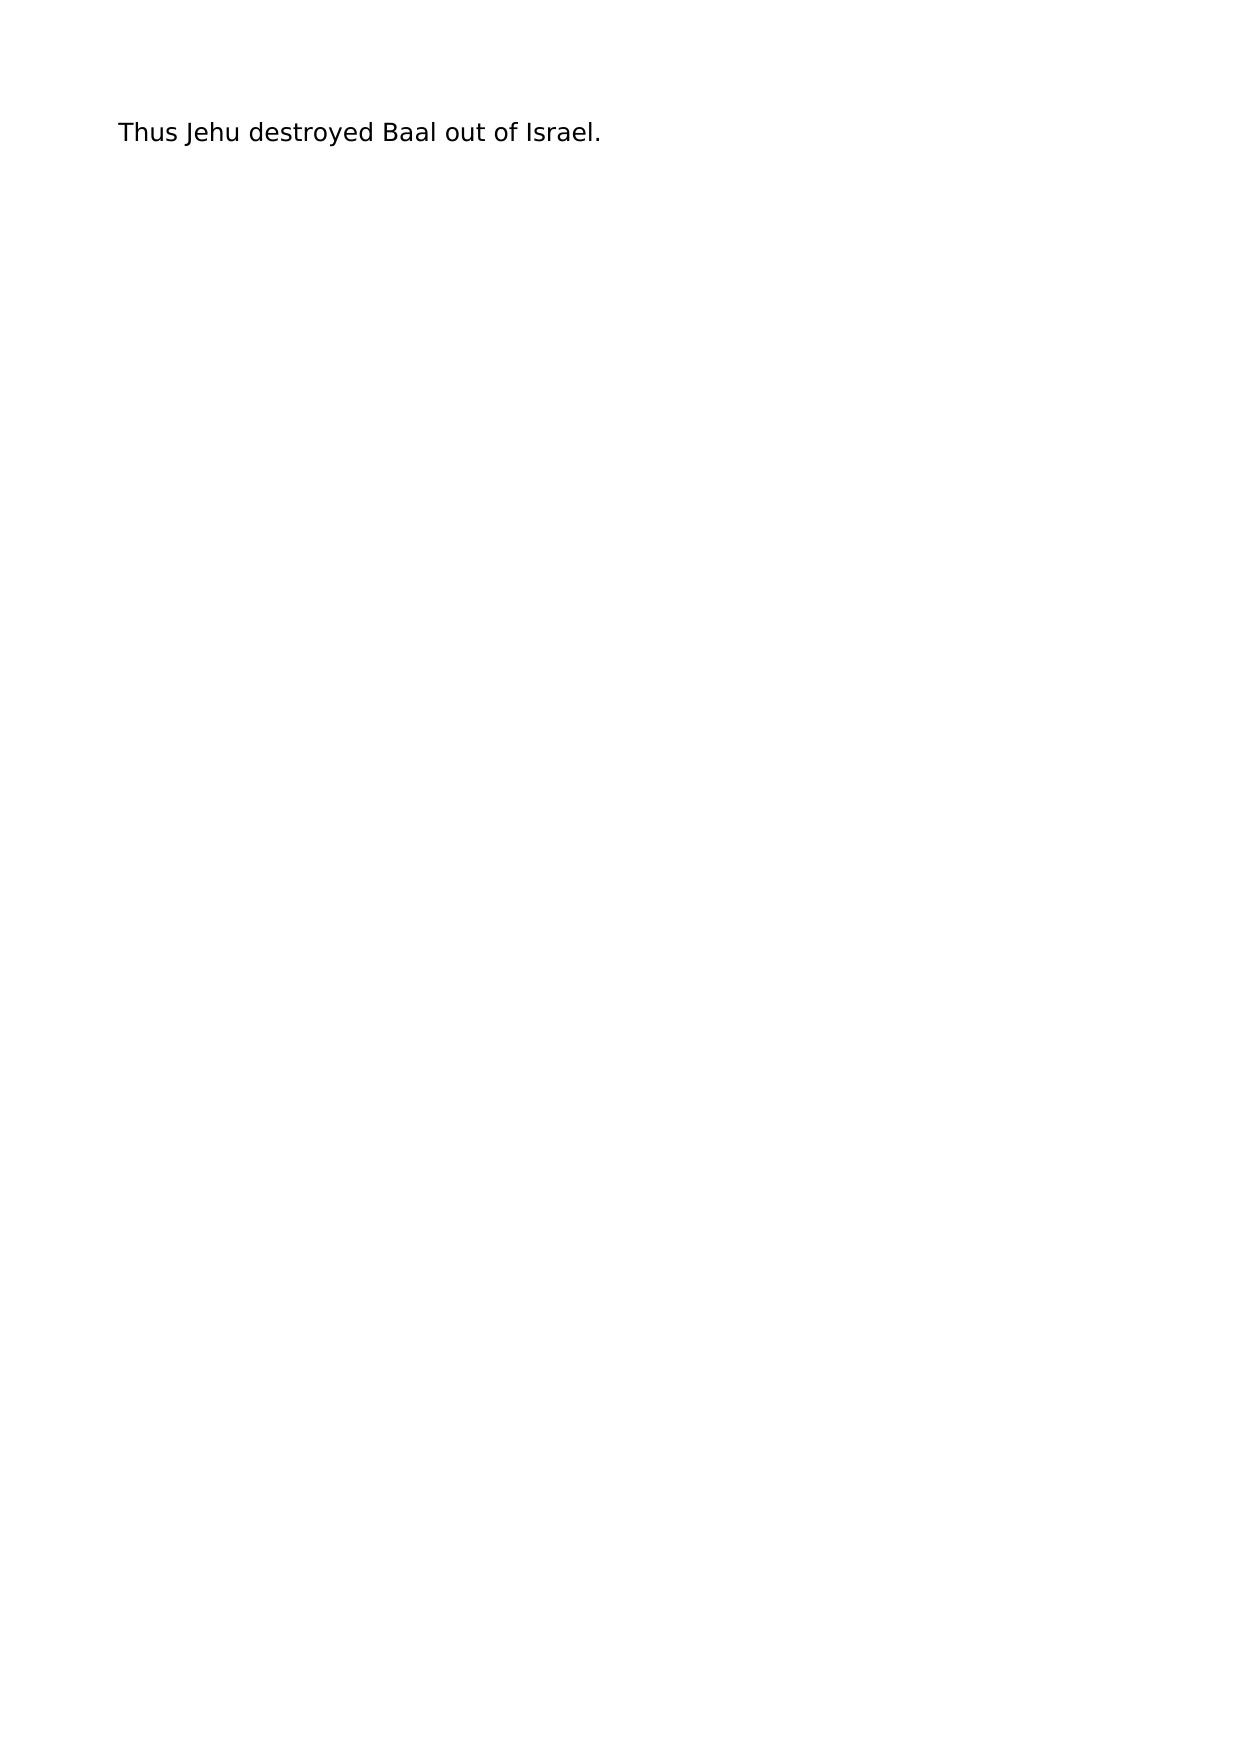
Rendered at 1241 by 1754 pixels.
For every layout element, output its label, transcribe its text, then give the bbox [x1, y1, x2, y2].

text Thus Jehu destroyed Baal out of Israel. [118, 118, 1122, 147]
